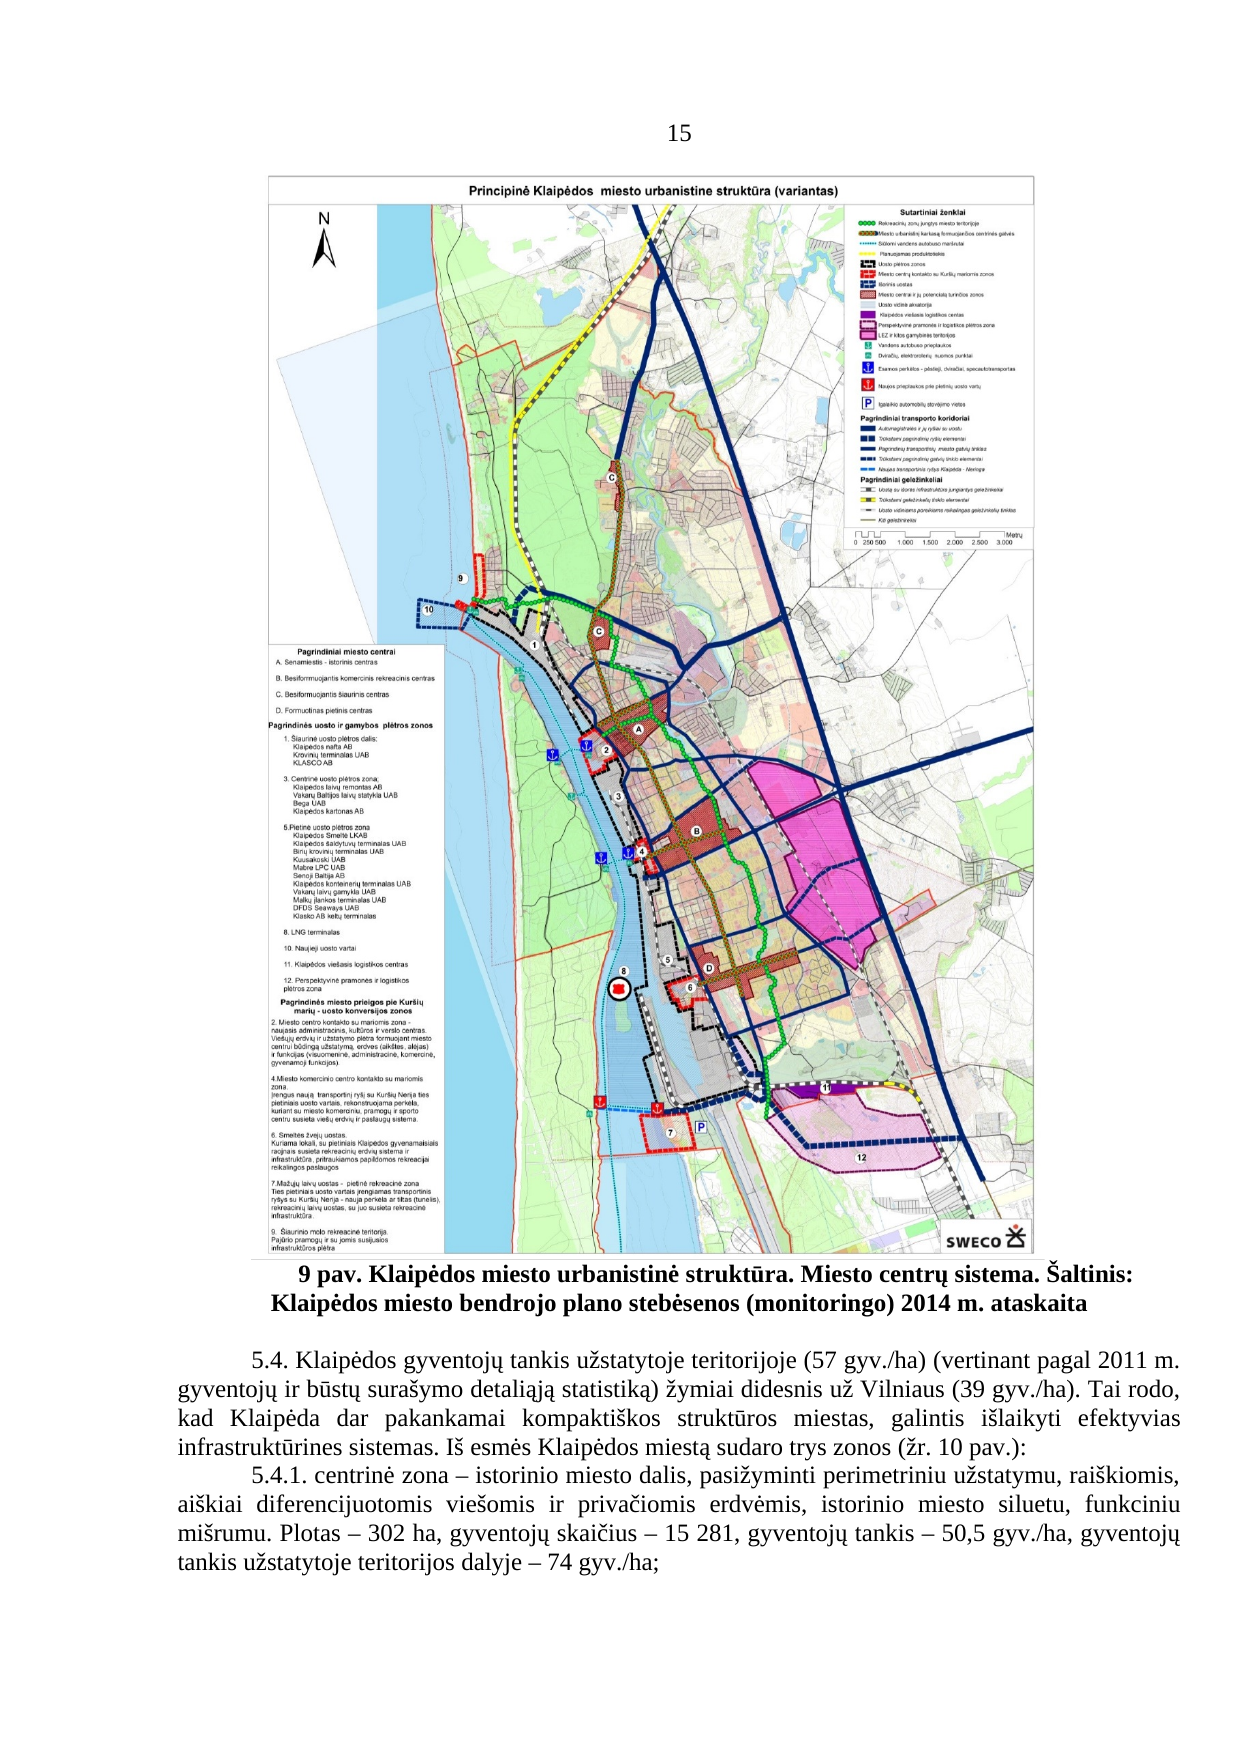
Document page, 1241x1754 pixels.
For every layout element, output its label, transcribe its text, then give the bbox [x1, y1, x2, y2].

text 5.4.1. centrinė zona – istorinio miesto dalis, pasižyminti perimetriniu užstatymu, raiškiomis, aiškiai diferencijuotomis viešomis ir privačiomis erdvėmis, istorinio miesto siluetu, funkciniu mišrumu. Plotas – 302 ha, gyventojų skaičius – 15 281, gyventojų tankis – 50,5 gyv./ha, gyventojų tankis užstatytoje teritorijos dalyje – 74 gyv./ha; [177, 1461, 1181, 1576]
text 5.4. Klaipėdos gyventojų tankis užstatytoje teritorijoje (57 gyv./ha) (vertinant pagal 2011 m. gyventojų ir būstų surašymo detaliąją statistiką) žymiai didesnis už Vilniaus (39 gyv./ha). Tai rodo, kad Klaipėda dar pakankamai kompaktiškos struktūros miestas, galintis išlaikyti efektyvias infrastruktūrines sistemas. Iš esmės Klaipėdos miestą sudaro trys zonos (žr. 10 pav.): [177, 1346, 1181, 1461]
text 9 pav. Klaipėdos miesto urbanistinė struktūra. Miesto centrų sistema. Šaltinis: Klaipėdos miesto bendrojo plano stebėsenos (monitoringo) 2014 m. ataskaita [177, 1259, 1181, 1317]
